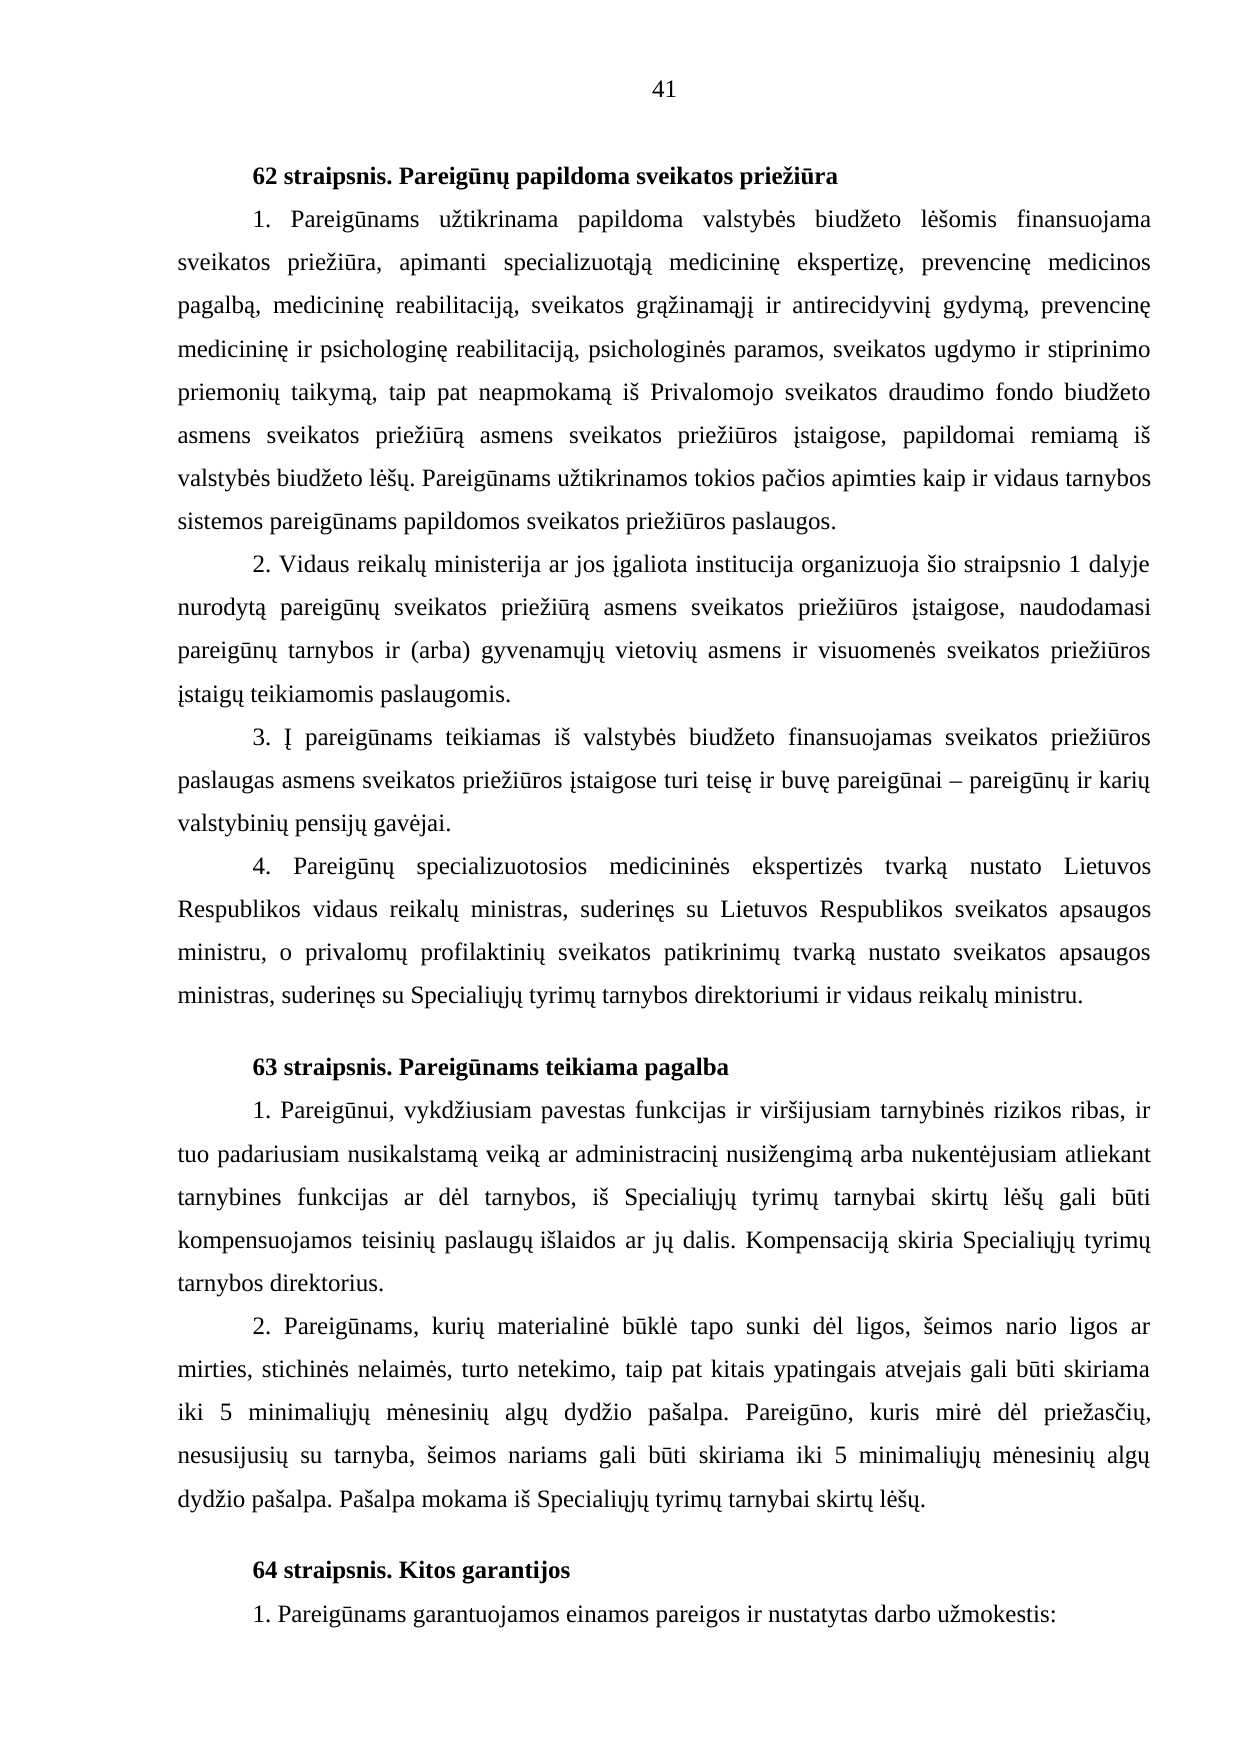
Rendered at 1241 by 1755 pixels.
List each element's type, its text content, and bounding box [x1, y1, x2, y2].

text 4. Pareigūnų specializuotosios medicininės ekspertizės tvarką nustato Lietuvos Respublikos vidaus reikalų ministras, suderinęs su Lietuvos Respublikos sveikatos apsaugos ministru, o privalomų profilaktinių sveikatos patikrinimų tvarką nustato sveikatos apsaugos ministras, suderinęs su Specialiųjų tyrimų tarnybos direktoriumi ir vidaus reikalų ministru. [177, 851, 1152, 1009]
text 63 straipsnis. Pareigūnams teikiama pagalba [177, 1052, 1152, 1081]
text 62 straipsnis. Pareigūnų papildoma sveikatos priežiūra [177, 161, 1152, 190]
text 1. Pareigūnams garantuojamos einamos pareigos ir nustatytas darbo užmokestis: [177, 1599, 1152, 1627]
text 64 straipsnis. Kitos garantijos [177, 1556, 1152, 1584]
text 3. Į pareigūnams teikiamas iš valstybės biudžeto finansuojamas sveikatos priežiūros paslaugas asmens sveikatos priežiūros įstaigose turi teisę ir buvę pareigūnai – pareigūnų ir karių valstybinių pensijų gavėjai. [177, 722, 1152, 837]
text 1. Pareigūnui, vykdžiusiam pavestas funkcijas ir viršijusiam tarnybinės rizikos ribas, ir tuo padariusiam nusikalstamą veiką ar administracinį nusižengimą arba nukentėjusiam atliekant tarnybines funkcijas ar dėl tarnybos, iš Specialiųjų tyrimų tarnybai skirtų lėšų gali būti kompensuojamos teisinių paslaugų išlaidos ar jų dalis. Kompensaciją skiria Specialiųjų tyrimų tarnybos direktorius. [177, 1096, 1152, 1297]
text 1. Pareigūnams užtikrinama papildoma valstybės biudžeto lėšomis finansuojama sveikatos priežiūra, apimanti specializuotąją medicininę ekspertizę, prevencinę medicinos pagalbą, medicininę reabilitaciją, sveikatos grąžinamąjį ir antirecidyvinį gydymą, prevencinę medicininę ir psichologinę reabilitaciją, psichologinės paramos, sveikatos ugdymo ir stiprinimo priemonių taikymą, taip pat neapmokamą iš Privalomojo sveikatos draudimo fondo biudžeto asmens sveikatos priežiūrą asmens sveikatos priežiūros įstaigose, papildomai remiamą iš valstybės biudžeto lėšų. Pareigūnams užtikrinamos tokios pačios apimties kaip ir vidaus tarnybos sistemos pareigūnams papildomos sveikatos priežiūros paslaugos. [177, 204, 1152, 535]
text 2. Pareigūnams, kurių materialinė būklė tapo sunki dėl ligos, šeimos nario ligos ar mirties, stichinės nelaimės, turto netekimo, taip pat kitais ypatingais atvejais gali būti skiriama iki 5 minimaliųjų mėnesinių algų dydžio pašalpa. Pareigūno, kuris mirė dėl priežasčių, nesusijusių su tarnyba, šeimos nariams gali būti skiriama iki 5 minimaliųjų mėnesinių algų dydžio pašalpa. Pašalpa mokama iš Specialiųjų tyrimų tarnybai skirtų lėšų. [177, 1311, 1152, 1512]
text 2. Vidaus reikalų ministerija ar jos įgaliota institucija organizuoja šio straipsnio 1 dalyje nurodytą pareigūnų sveikatos priežiūrą asmens sveikatos priežiūros įstaigose, naudodamasi pareigūnų tarnybos ir (arba) gyvenamųjų vietovių asmens ir visuomenės sveikatos priežiūros įstaigų teikiamomis paslaugomis. [177, 549, 1152, 707]
